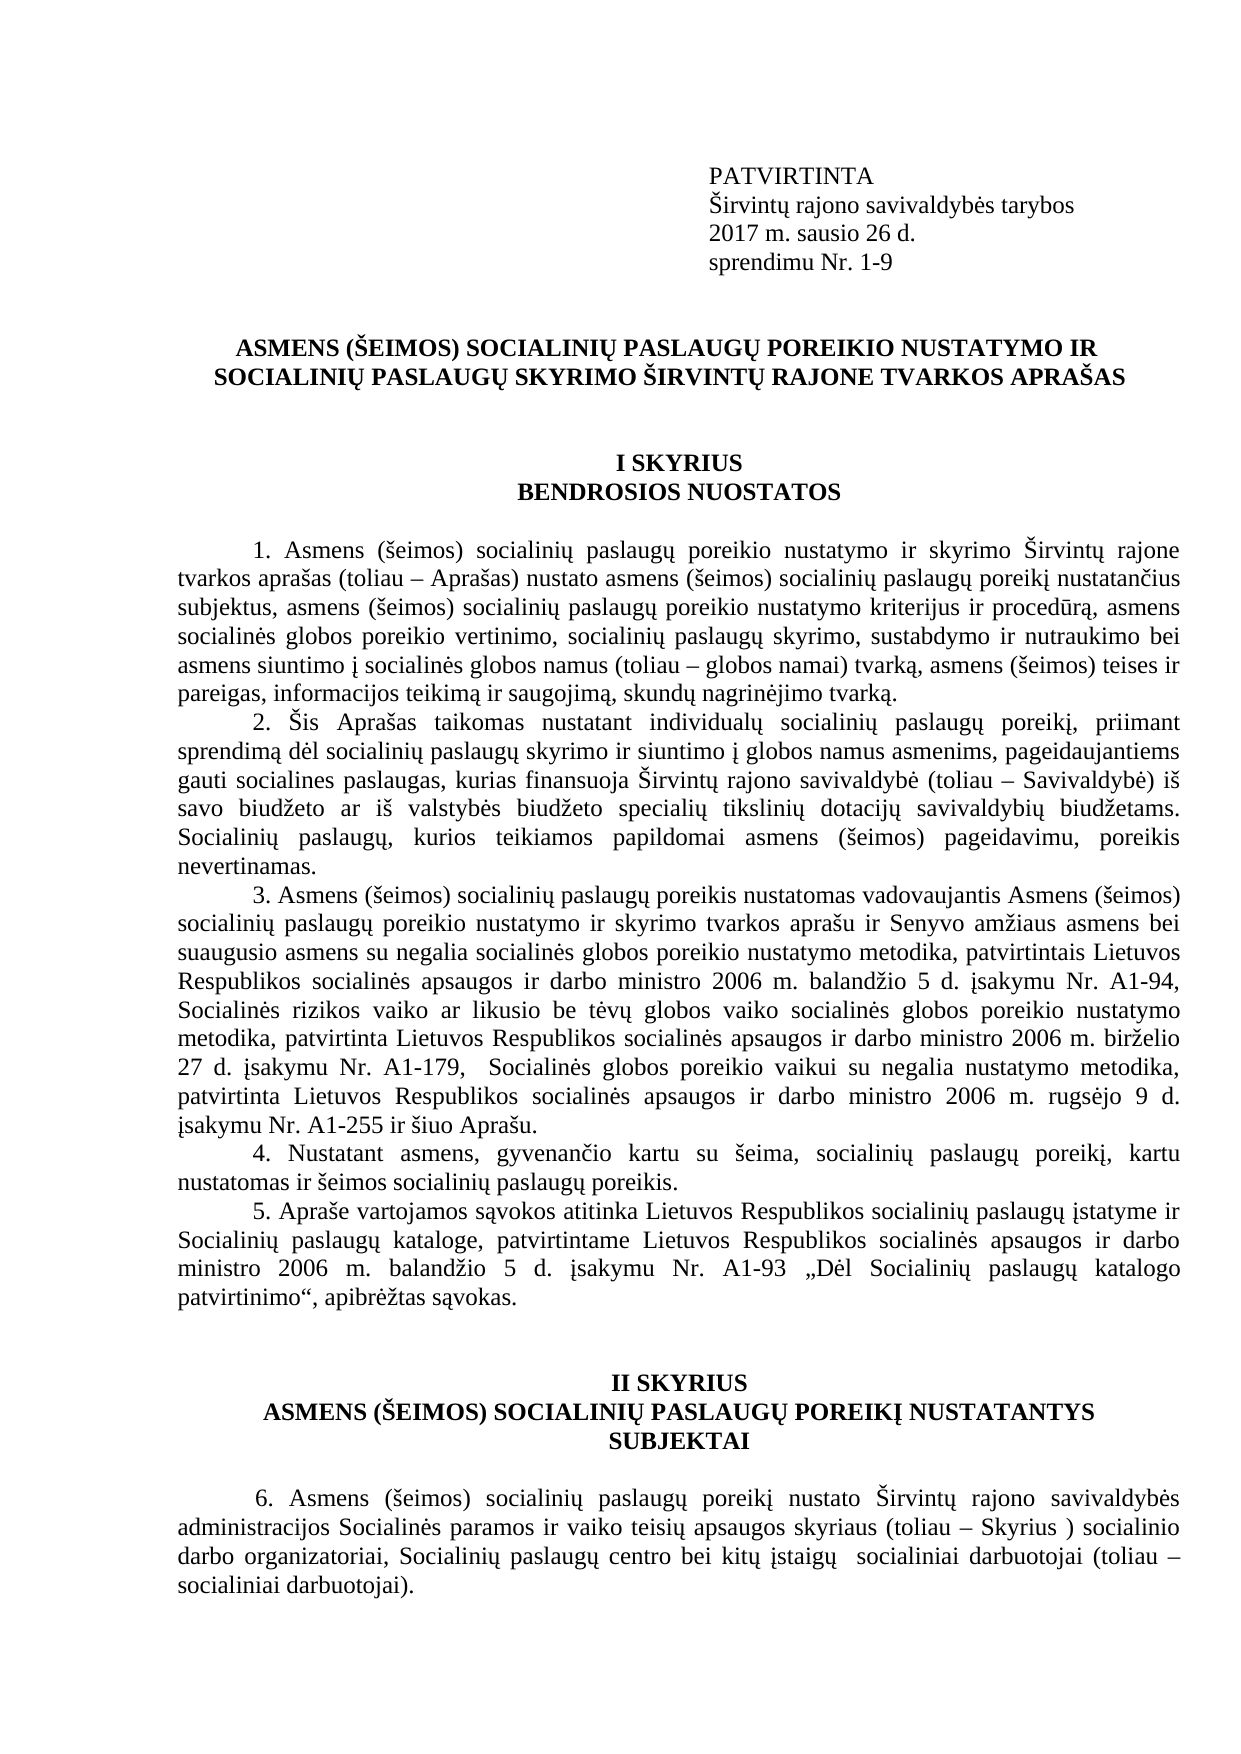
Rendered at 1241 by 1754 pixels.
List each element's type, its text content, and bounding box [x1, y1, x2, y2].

text Širvintų rajono savivaldybės tarybos [709, 190, 1181, 218]
text 4. Nustatant asmens, gyvenančio kartu su šeima, socialinių paslaugų poreikį, kartu nustatomas ir šeimos socialinių paslaugų poreikis. [177, 1138, 1181, 1196]
text ASMENS (ŠEIMOS) SOCIALINIŲ PASLAUGŲ POREIKIO NUSTATYMO IR [158, 333, 1181, 362]
text I SKYRIUS [177, 448, 1181, 477]
text 1. Asmens (šeimos) socialinių paslaugų poreikio nustatymo ir skyrimo Širvintų rajone tvarkos aprašas (toliau – Aprašas) nustato asmens (šeimos) socialinių paslaugų poreikį nustatančius subjektus, asmens (šeimos) socialinių paslaugų poreikio nustatymo kriterijus ir procedūrą, asmens socialinės globos poreikio vertinimo, socialinių paslaugų skyrimo, sustabdymo ir nutraukimo bei asmens siuntimo į socialinės globos namus (toliau – globos namai) tvarką, asmens (šeimos) teises ir pareigas, informacijos teikimą ir saugojimą, skundų nagrinėjimo tvarką. [177, 535, 1181, 707]
text 5. Apraše vartojamos sąvokos atitinka Lietuvos Respublikos socialinių paslaugų įstatyme ir Socialinių paslaugų kataloge, patvirtintame Lietuvos Respublikos socialinės apsaugos ir darbo ministro 2006 m. balandžio 5 d. įsakymu Nr. A1-93 „Dėl Socialinių paslaugų katalogo patvirtinimo“, apibrėžtas sąvokas. [177, 1196, 1181, 1311]
text 3. Asmens (šeimos) socialinių paslaugų poreikis nustatomas vadovaujantis Asmens (šeimos) socialinių paslaugų poreikio nustatymo ir skyrimo tvarkos aprašu ir Senyvo amžiaus asmens bei suaugusio asmens su negalia socialinės globos poreikio nustatymo metodika, patvirtintais Lietuvos Respublikos socialinės apsaugos ir darbo ministro 2006 m. balandžio 5 d. įsakymu Nr. A1-94, Socialinės rizikos vaiko ar likusio be tėvų globos vaiko socialinės globos poreikio nustatymo metodika, patvirtinta Lietuvos Respublikos socialinės apsaugos ir darbo ministro 2006 m. birželio 27 d. įsakymu Nr. A1-179, Socialinės globos poreikio vaikui su negalia nustatymo metodika, patvirtinta Lietuvos Respublikos socialinės apsaugos ir darbo ministro 2006 m. rugsėjo 9 d. įsakymu Nr. A1-255 ir šiuo Aprašu. [177, 880, 1181, 1138]
text 2017 m. sausio 26 d. [709, 218, 1181, 247]
text II SKYRIUS [177, 1368, 1181, 1397]
text 6. Asmens (šeimos) socialinių paslaugų poreikį nustato Širvintų rajono savivaldybės administracijos Socialinės paramos ir vaiko teisių apsaugos skyriaus (toliau – Skyrius ) socialinio darbo organizatoriai, Socialinių paslaugų centro bei kitų įstaigų socialiniai darbuotojai (toliau – socialiniai darbuotojai). [177, 1483, 1181, 1598]
text 2. Šis Aprašas taikomas nustatant individualų socialinių paslaugų poreikį, priimant sprendimą dėl socialinių paslaugų skyrimo ir siuntimo į globos namus asmenims, pageidaujantiems gauti socialines paslaugas, kurias finansuoja Širvintų rajono savivaldybė (toliau – Savivaldybė) iš savo biudžeto ar iš valstybės biudžeto specialių tikslinių dotacijų savivaldybių biudžetams. Socialinių paslaugų, kurios teikiamos papildomai asmens (šeimos) pageidavimu, poreikis nevertinamas. [177, 707, 1181, 880]
text PATVIRTINTA [709, 161, 1181, 190]
text sprendimu Nr. 1-9 [709, 247, 1181, 276]
text BENDROSIOS NUOSTATOS [177, 477, 1181, 506]
text SOCIALINIŲ PASLAUGŲ SKYRIMO ŠIRVINTŲ RAJONE TVARKOS APRAŠAS [158, 362, 1181, 391]
text SUBJEKTAI [177, 1426, 1181, 1455]
text ASMENS (ŠEIMOS) SOCIALINIŲ PASLAUGŲ POREIKĮ NUSTATANTYS [177, 1397, 1181, 1426]
